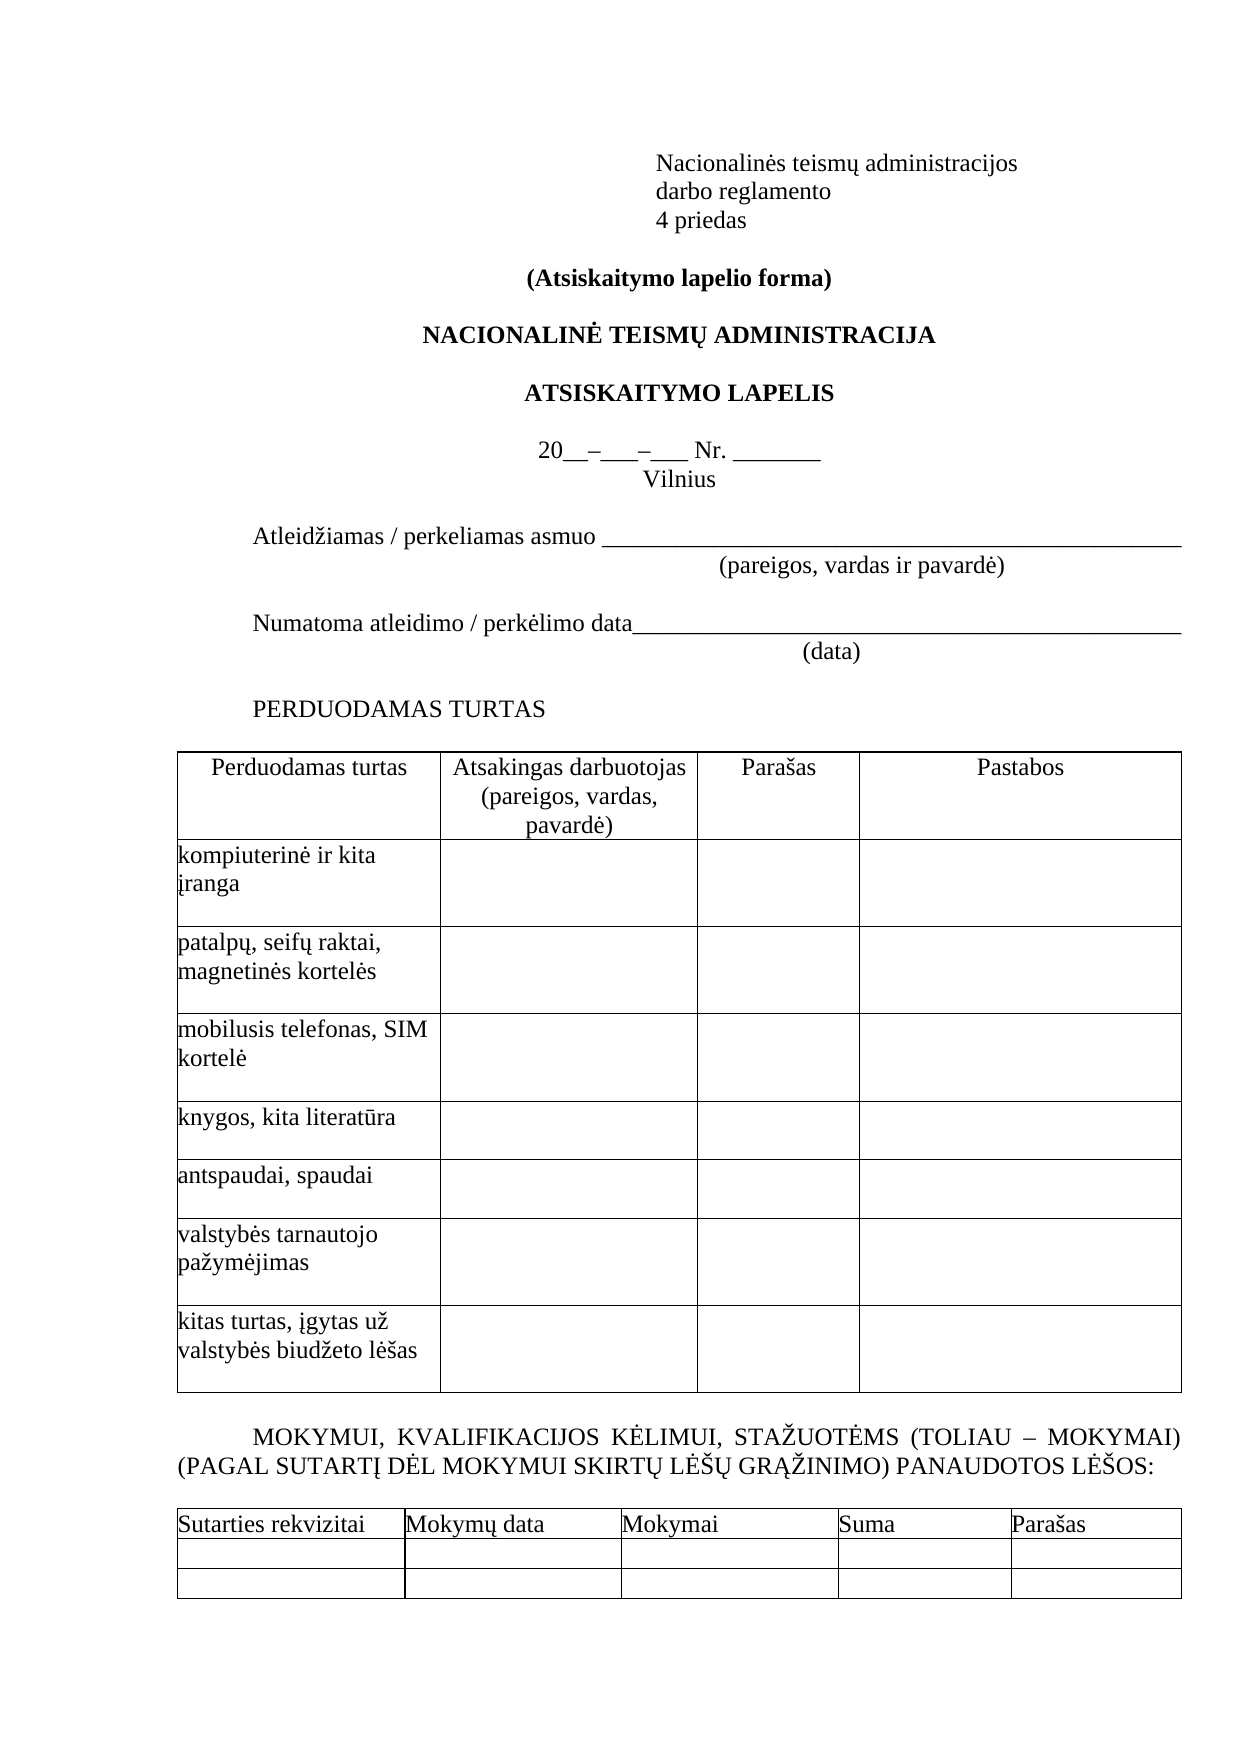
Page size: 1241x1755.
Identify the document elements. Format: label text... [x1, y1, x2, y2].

table_cell [441, 1306, 697, 1392]
text (data) [177, 636, 1181, 665]
table_cell [1012, 1569, 1181, 1598]
text Atleidžiamas / perkeliamas asmuo [177, 521, 1181, 550]
table_cell [441, 1014, 697, 1101]
text (Atsiskaitymo lapelio forma) [177, 263, 1181, 291]
text 20__–___–___ Nr. _______ [177, 435, 1181, 464]
table_cell [698, 1160, 859, 1218]
table_cell [698, 1014, 859, 1101]
table_header Perduodamas turtas [178, 753, 440, 839]
text (pareigos, vardas ir pavardė) [177, 550, 1181, 579]
table_cell [860, 1160, 1181, 1218]
table_cell antspaudai, spaudai [178, 1160, 440, 1218]
table_cell [441, 1219, 697, 1305]
table_cell [698, 840, 859, 926]
table_cell [1012, 1539, 1181, 1568]
table_cell [860, 1219, 1181, 1305]
table_cell [860, 1014, 1181, 1101]
table_header Atsakingas darbuotojas (pareigos, vardas, pavardė) [441, 753, 697, 839]
table_cell valstybės tarnautojo pažymėjimas [178, 1219, 440, 1305]
table_cell [441, 840, 697, 926]
table_cell [441, 1102, 697, 1159]
table_cell [698, 1219, 859, 1305]
text PERDUODAMAS TURTAS [177, 694, 1181, 723]
table_header Suma [839, 1509, 1011, 1538]
table_header Pastabos [860, 753, 1181, 839]
table_cell [178, 1569, 404, 1598]
table_cell knygos, kita literatūra [178, 1102, 440, 1159]
table_cell [860, 840, 1181, 926]
table_cell kompiuterinė ir kita įranga [178, 840, 440, 926]
table_cell [860, 927, 1181, 1013]
text Nacionalinės teismų administracijos [177, 148, 1181, 176]
table_cell [622, 1539, 838, 1568]
table_header Mokymai [622, 1509, 838, 1538]
table_cell [622, 1569, 838, 1598]
text darbo reglamento [177, 176, 1181, 205]
table_cell [698, 927, 859, 1013]
text NACIONALINĖ TEISMŲ ADMINISTRACIJA [177, 320, 1181, 349]
text Vilnius [177, 464, 1181, 493]
text Numatoma atleidimo / perkėlimo data [177, 608, 1181, 636]
text MOKYMUI, KVALIFIKACIJOS KĖLIMUI, STAŽUOTĖMS (TOLIAU – MOKYMAI) (PAGAL SUTARTĮ DĖL MOKYMUI SKIRTŲ LĖŠŲ GRĄŽINIMO) PANAUDOTOS LĖŠOS: [177, 1422, 1181, 1479]
table_cell [178, 1539, 404, 1568]
table_cell [839, 1539, 1011, 1568]
table_cell [698, 1306, 859, 1392]
table_header Parašas [698, 753, 859, 839]
table_cell [406, 1569, 621, 1598]
text 4 priedas [177, 205, 1181, 234]
table_cell [698, 1102, 859, 1159]
table_header Parašas [1012, 1509, 1181, 1538]
table_cell [839, 1569, 1011, 1598]
table_cell [406, 1539, 621, 1568]
table_cell [441, 927, 697, 1013]
table_header Mokymų data [406, 1509, 621, 1538]
table_cell [441, 1160, 697, 1218]
table_header Sutarties rekvizitai [178, 1509, 404, 1538]
table_cell [860, 1102, 1181, 1159]
table_cell mobilusis telefonas, SIM kortelė [178, 1014, 440, 1101]
table_cell [860, 1306, 1181, 1392]
table_cell patalpų, seifų raktai, magnetinės kortelės [178, 927, 440, 1013]
text ATSISKAITYMO LAPELIS [177, 378, 1181, 406]
table_cell kitas turtas, įgytas už valstybės biudžeto lėšas [178, 1306, 440, 1392]
